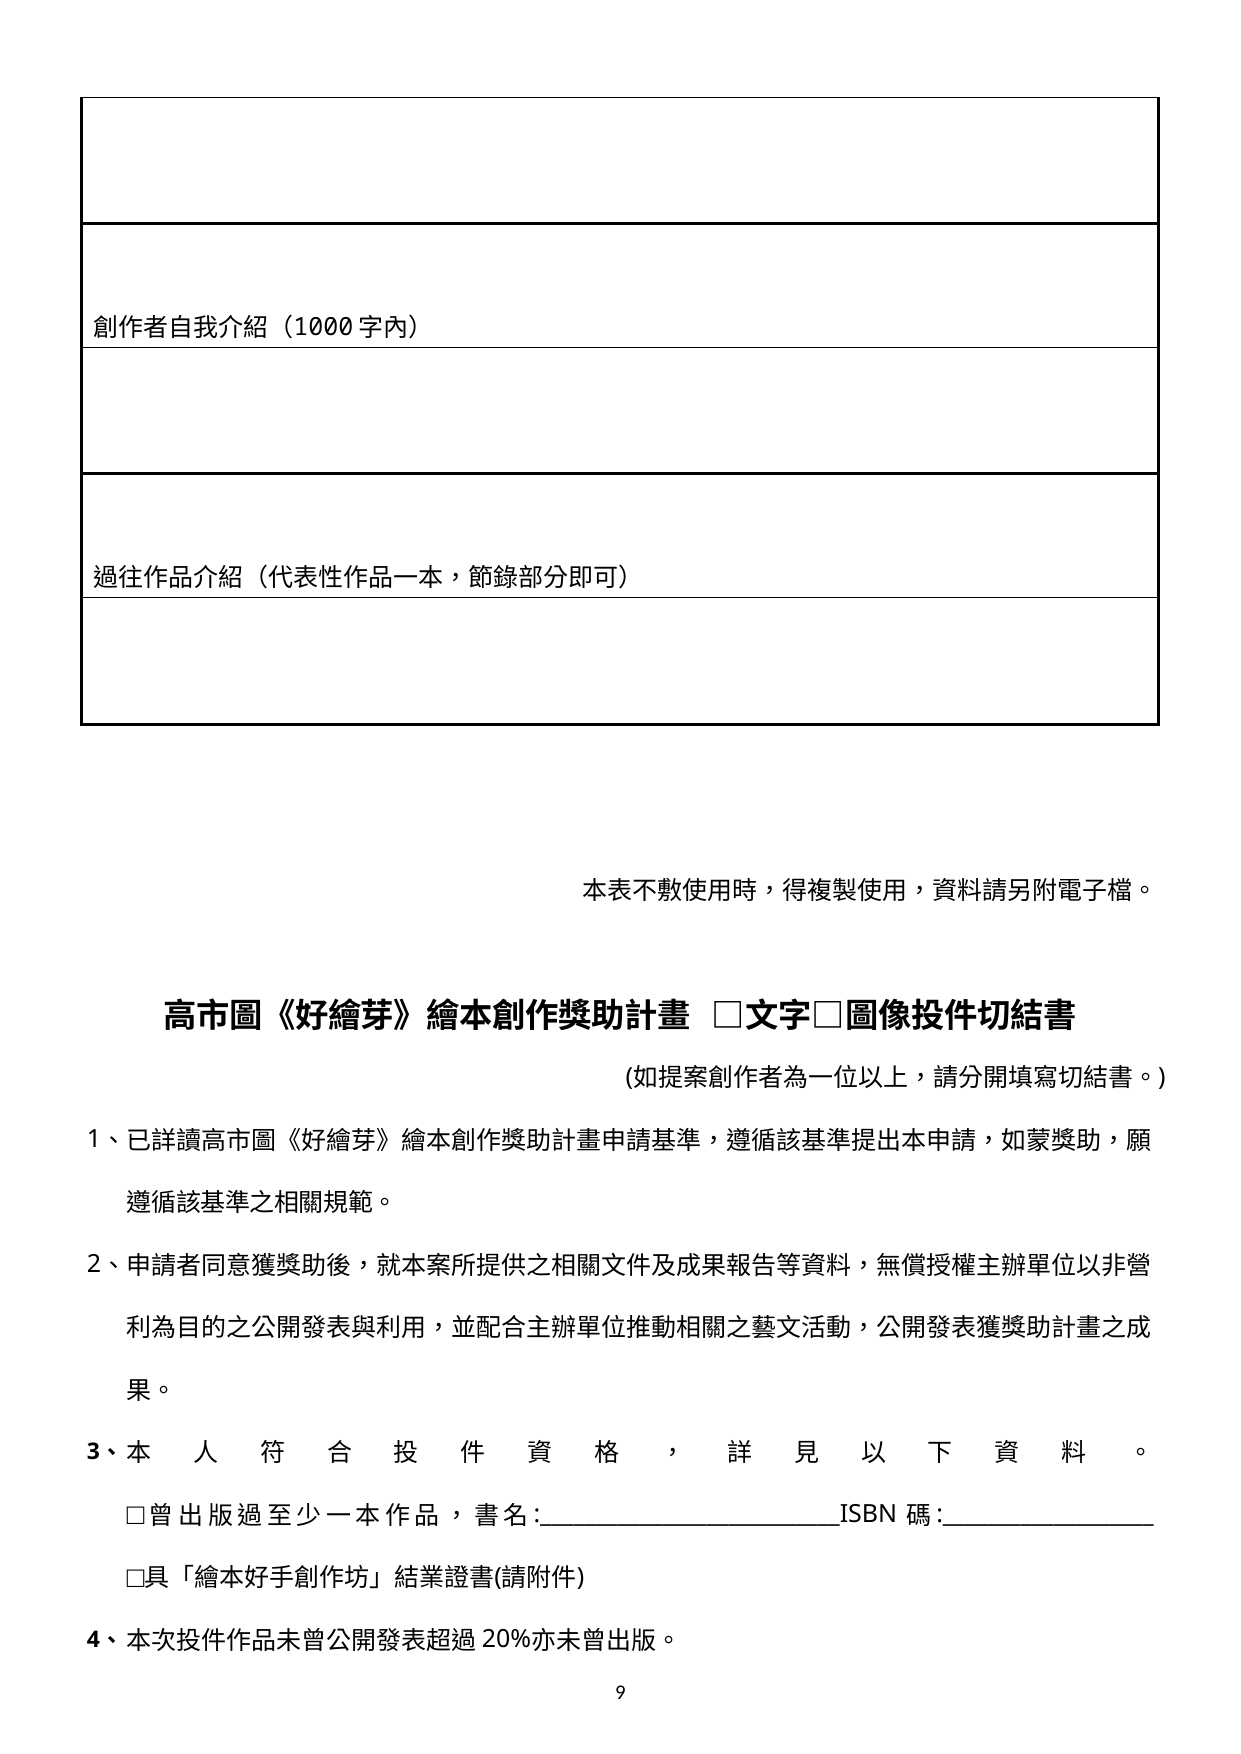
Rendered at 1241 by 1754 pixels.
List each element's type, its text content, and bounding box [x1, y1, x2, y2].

table_cell [83, 98, 1157, 222]
list 申請者同意獲獎助後，就本案所提供之相關文件及成果報告等資料，無償授權主辦單位以非營利為目的之公開發表與利用，並配合主辦單位推動相關之藝文活動，公開發表獲獎助計畫之成果。 [87, 1222, 1153, 1409]
table_cell [83, 348, 1157, 472]
table_cell 過往作品介紹（代表性作品一本，節錄部分即可） [83, 475, 1157, 597]
list 本次投件作品未曾公開發表超過20%亦未曾出版。 [87, 1597, 1153, 1659]
table_cell [83, 598, 1157, 722]
text (如提案創作者為一位以上，請分開填寫切結書。) [75, 1034, 1165, 1097]
list 本人符合投件資格，詳見以下資料。 □曾出版過至少一本作品，書名:___________________________ISBN碼:___________________ □具「繪本好手創作坊」結業證書(請附件) [87, 1409, 1153, 1597]
list 已詳讀高市圖《好繪芽》繪本創作獎助計畫申請基準，遵循該基準提出本申請，如蒙獎助，願遵循該基準之相關規範。 [87, 1097, 1153, 1222]
text 本表不敷使用時，得複製使用，資料請另附電子檔。 [75, 847, 1157, 909]
text 高市圖《好繪芽》繪本創作獎助計畫 □文字□圖像投件切結書 [75, 972, 1165, 1034]
table_cell 創作者自我介紹（1000字內） [83, 225, 1157, 347]
